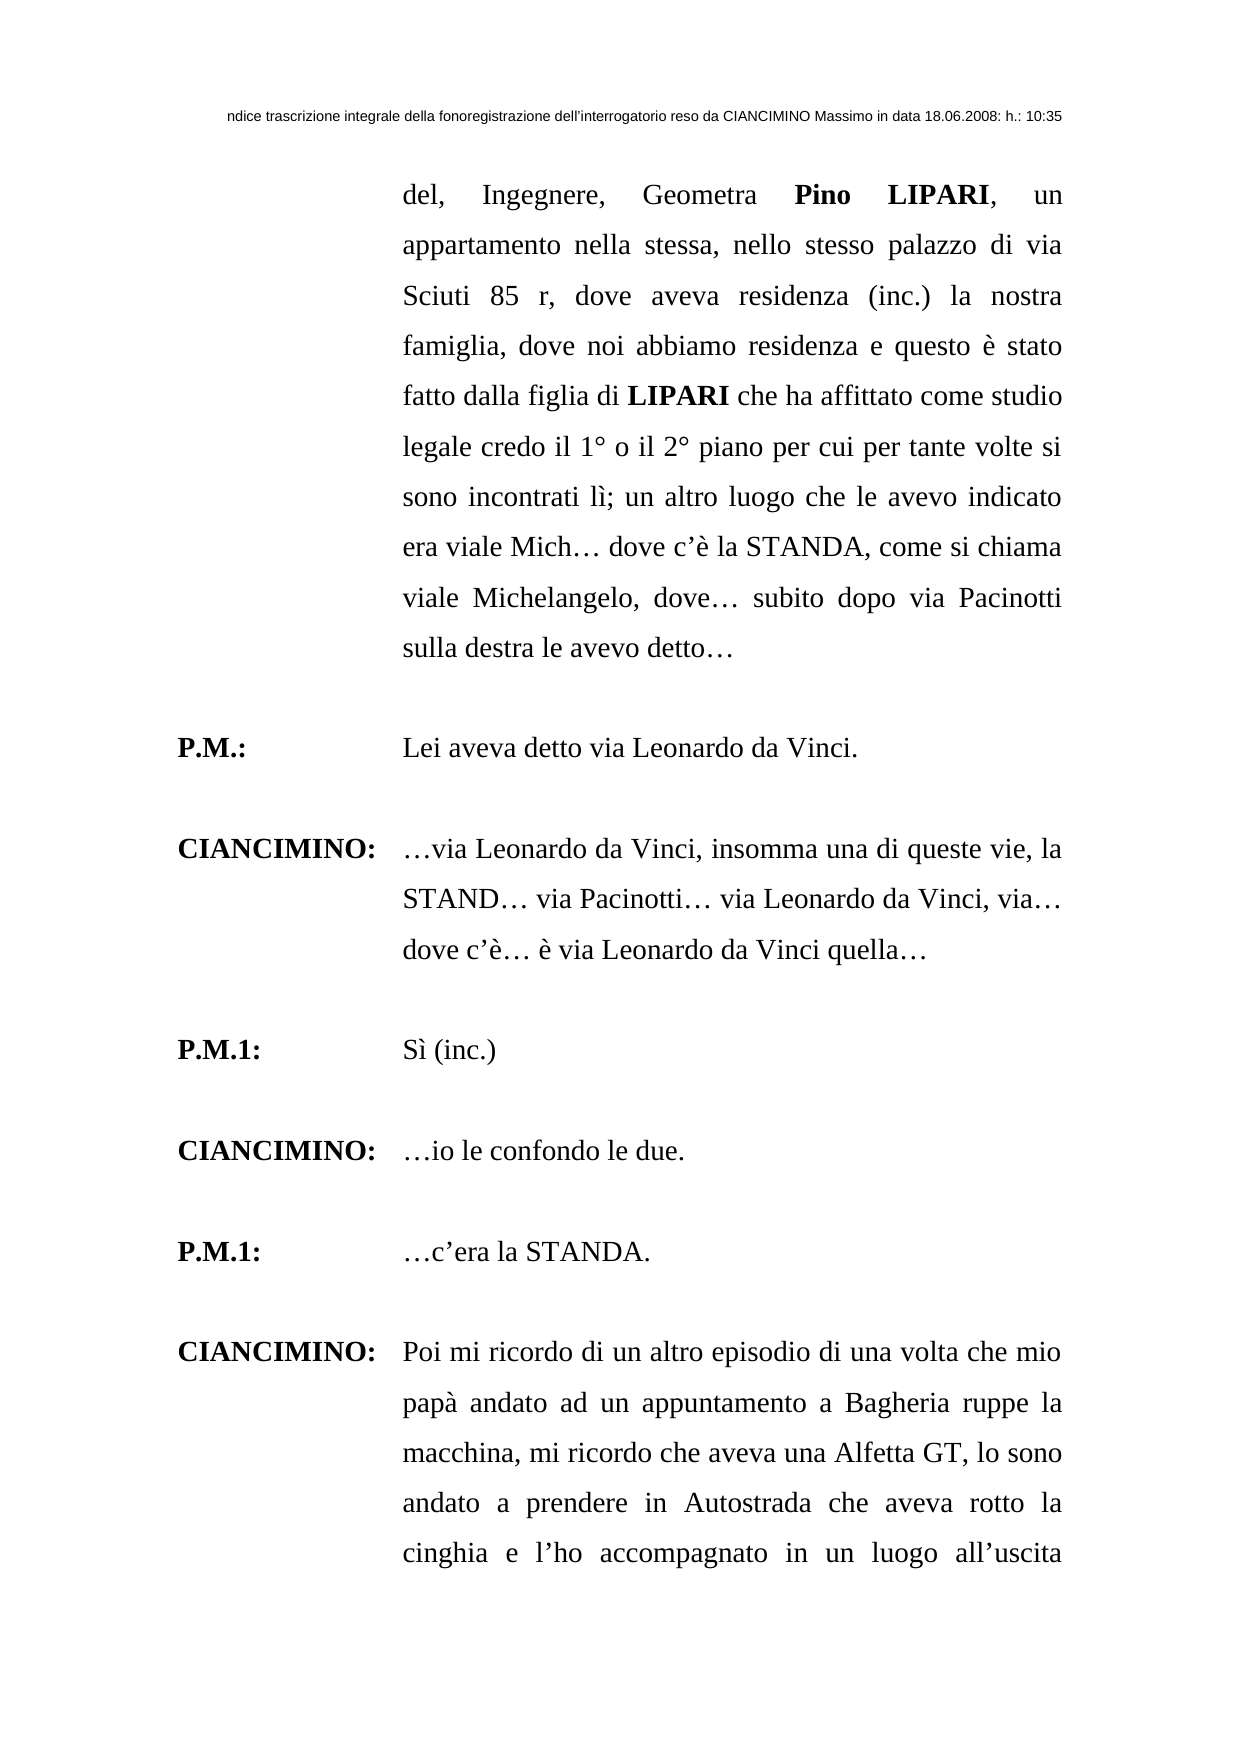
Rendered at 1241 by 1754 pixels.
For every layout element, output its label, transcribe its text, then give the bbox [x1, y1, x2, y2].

text CIANCIMINO: Poi mi ricordo di un altro episodio di una volta che mio papà andato ad un appuntamento a Bagheria ruppe la macchina, mi ricordo che aveva una Alfetta GT, lo sono andato a prendere in Autostrada che aveva rotto la cinghia e l’ho accompagnato in un luogo all’uscita [177, 1334, 1063, 1569]
text P.M.: Lei aveva detto via Leonardo da Vinci. [177, 731, 1063, 764]
text CIANCIMINO: …io le confondo le due. [177, 1133, 1063, 1167]
text P.M.1: Sì (inc.) [177, 1032, 1063, 1066]
text P.M.1: …c’era la STANDA. [177, 1234, 1063, 1267]
text del, Ingegnere, Geometra Pino LIPARI, un appartamento nella stessa, nello stesso palazzo di via Sciuti 85 r, dove aveva residenza (inc.) la nostra famiglia, dove noi abbiamo residenza e questo è stato fatto dalla figlia di LIPARI che ha affittato come studio legale credo il 1° o il 2° piano per cui per tante volte si sono incontrati lì; un altro luogo che le avevo indicato era viale Mich… dove c’è la STANDA, come si chiama viale Michelangelo, dove… subito dopo via Pacinotti sulla destra le avevo detto… [177, 177, 1063, 663]
text CIANCIMINO: …via Leonardo da Vinci, insomma una di queste vie, la STAND… via Pacinotti… via Leonardo da Vinci, via… dove c’è… è via Leonardo da Vinci quella… [177, 831, 1063, 965]
